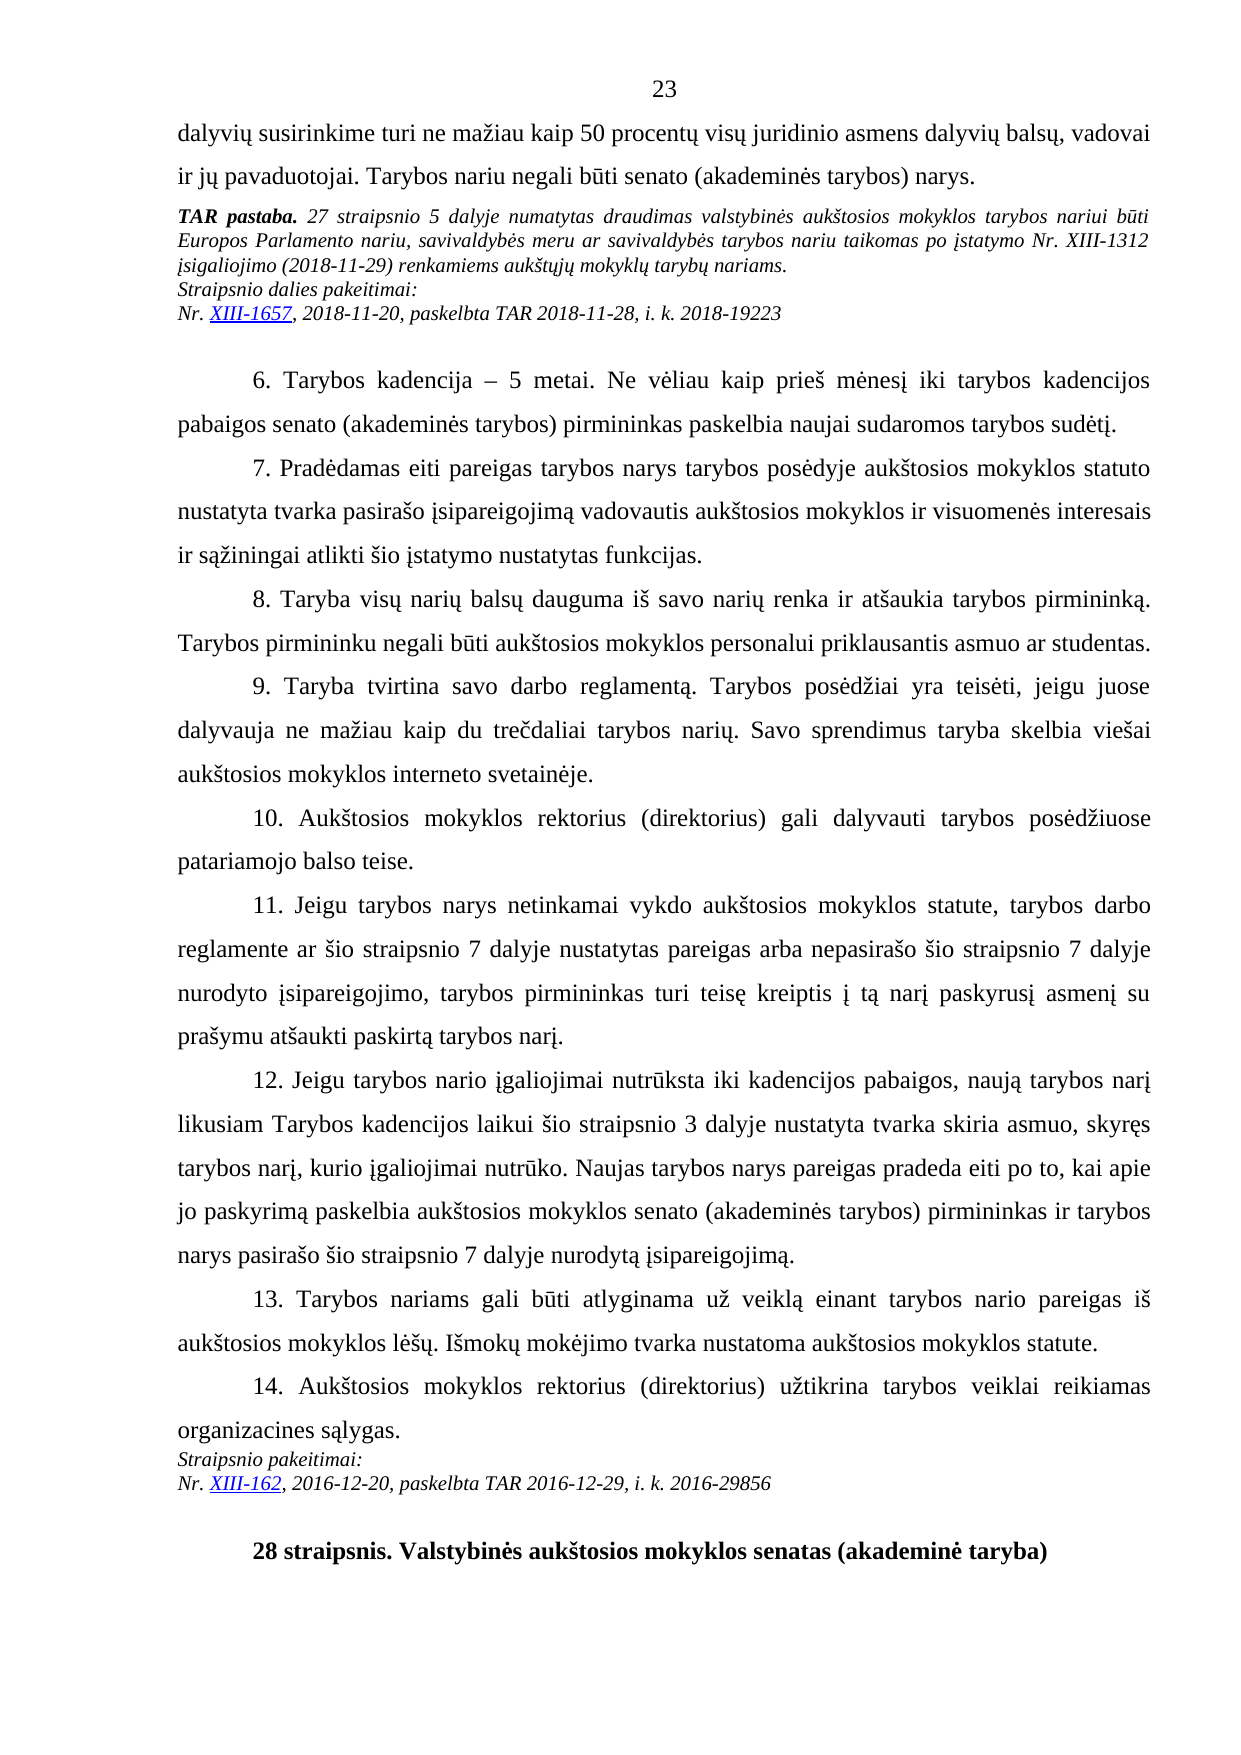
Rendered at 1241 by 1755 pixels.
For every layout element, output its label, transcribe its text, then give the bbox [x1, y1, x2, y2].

text TAR pastaba. 27 straipsnio 5 dalyje numatytas draudimas valstybinės aukštosios mokyklos tarybos nariui būti Europos Parlamento nariu, savivaldybės meru ar savivaldybės tarybos nariu taikomas po įstatymo Nr. XIII-1312 įsigaliojimo (2018-11-29) renkamiems aukštųjų mokyklų tarybų nariams. [177, 204, 1152, 277]
text Straipsnio dalies pakeitimai: [177, 277, 1152, 301]
text 14. Aukštosios mokyklos rektorius (direktorius) užtikrina tarybos veiklai reikiamas organizacines sąlygas. [177, 1360, 1152, 1447]
text 11. Jeigu tarybos narys netinkamai vykdo aukštosios mokyklos statute, tarybos darbo reglamente ar šio straipsnio 7 dalyje nustatytas pareigas arba nepasirašo šio straipsnio 7 dalyje nurodyto įsipareigojimo, tarybos pirmininkas turi teisę kreiptis į tą narį paskyrusį asmenį su prašymu atšaukti paskirtą tarybos narį. [177, 878, 1152, 1053]
text Nr. XIII-1657, 2018-11-20, paskelbta TAR 2018-11-28, i. k. 2018-19223 [177, 301, 1152, 325]
text 10. Aukštosios mokyklos rektorius (direktorius) gali dalyvauti tarybos posėdžiuose patariamojo balso teise. [177, 791, 1152, 878]
text 28 straipsnis. Valstybinės aukštosios mokyklos senatas (akademinė taryba) [177, 1524, 1152, 1568]
text 6. Tarybos kadencija – 5 metai. Ne vėliau kaip prieš mėnesį iki tarybos kadencijos pabaigos senato (akademinės tarybos) pirmininkas paskelbia naujai sudaromos tarybos sudėtį. [177, 353, 1152, 441]
text 13. Tarybos nariams gali būti atlyginama už veiklą einant tarybos nario pareigas iš aukštosios mokyklos lėšų. Išmokų mokėjimo tvarka nustatoma aukštosios mokyklos statute. [177, 1272, 1152, 1360]
text 12. Jeigu tarybos nario įgaliojimai nutrūksta iki kadencijos pabaigos, naują tarybos narį likusiam Tarybos kadencijos laikui šio straipsnio 3 dalyje nustatyta tvarka skiria asmuo, skyręs tarybos narį, kurio įgaliojimai nutrūko. Naujas tarybos narys pareigas pradeda eiti po to, kai apie jo paskyrimą paskelbia aukštosios mokyklos senato (akademinės tarybos) pirmininkas ir tarybos narys pasirašo šio straipsnio 7 dalyje nurodytą įsipareigojimą. [177, 1053, 1152, 1272]
text 9. Taryba tvirtina savo darbo reglamentą. Tarybos posėdžiai yra teisėti, jeigu juose dalyvauja ne mažiau kaip du trečdaliai tarybos narių. Savo sprendimus taryba skelbia viešai aukštosios mokyklos interneto svetainėje. [177, 660, 1152, 791]
text 7. Pradėdamas eiti pareigas tarybos narys tarybos posėdyje aukštosios mokyklos statuto nustatyta tvarka pasirašo įsipareigojimą vadovautis aukštosios mokyklos ir visuomenės interesais ir sąžiningai atlikti šio įstatymo nustatytas funkcijas. [177, 441, 1152, 572]
text dalyvių susirinkime turi ne mažiau kaip 50 procentų visų juridinio asmens dalyvių balsų, vadovai ir jų pavaduotojai. Tarybos nariu negali būti senato (akademinės tarybos) narys. [177, 118, 1152, 190]
text Nr. XIII-162, 2016-12-20, paskelbta TAR 2016-12-29, i. k. 2016-29856 [177, 1471, 1152, 1495]
text 8. Taryba visų narių balsų dauguma iš savo narių renka ir atšaukia tarybos pirmininką. Tarybos pirmininku negali būti aukštosios mokyklos personalui priklausantis asmuo ar studentas. [177, 572, 1152, 660]
text Straipsnio pakeitimai: [177, 1447, 1152, 1471]
